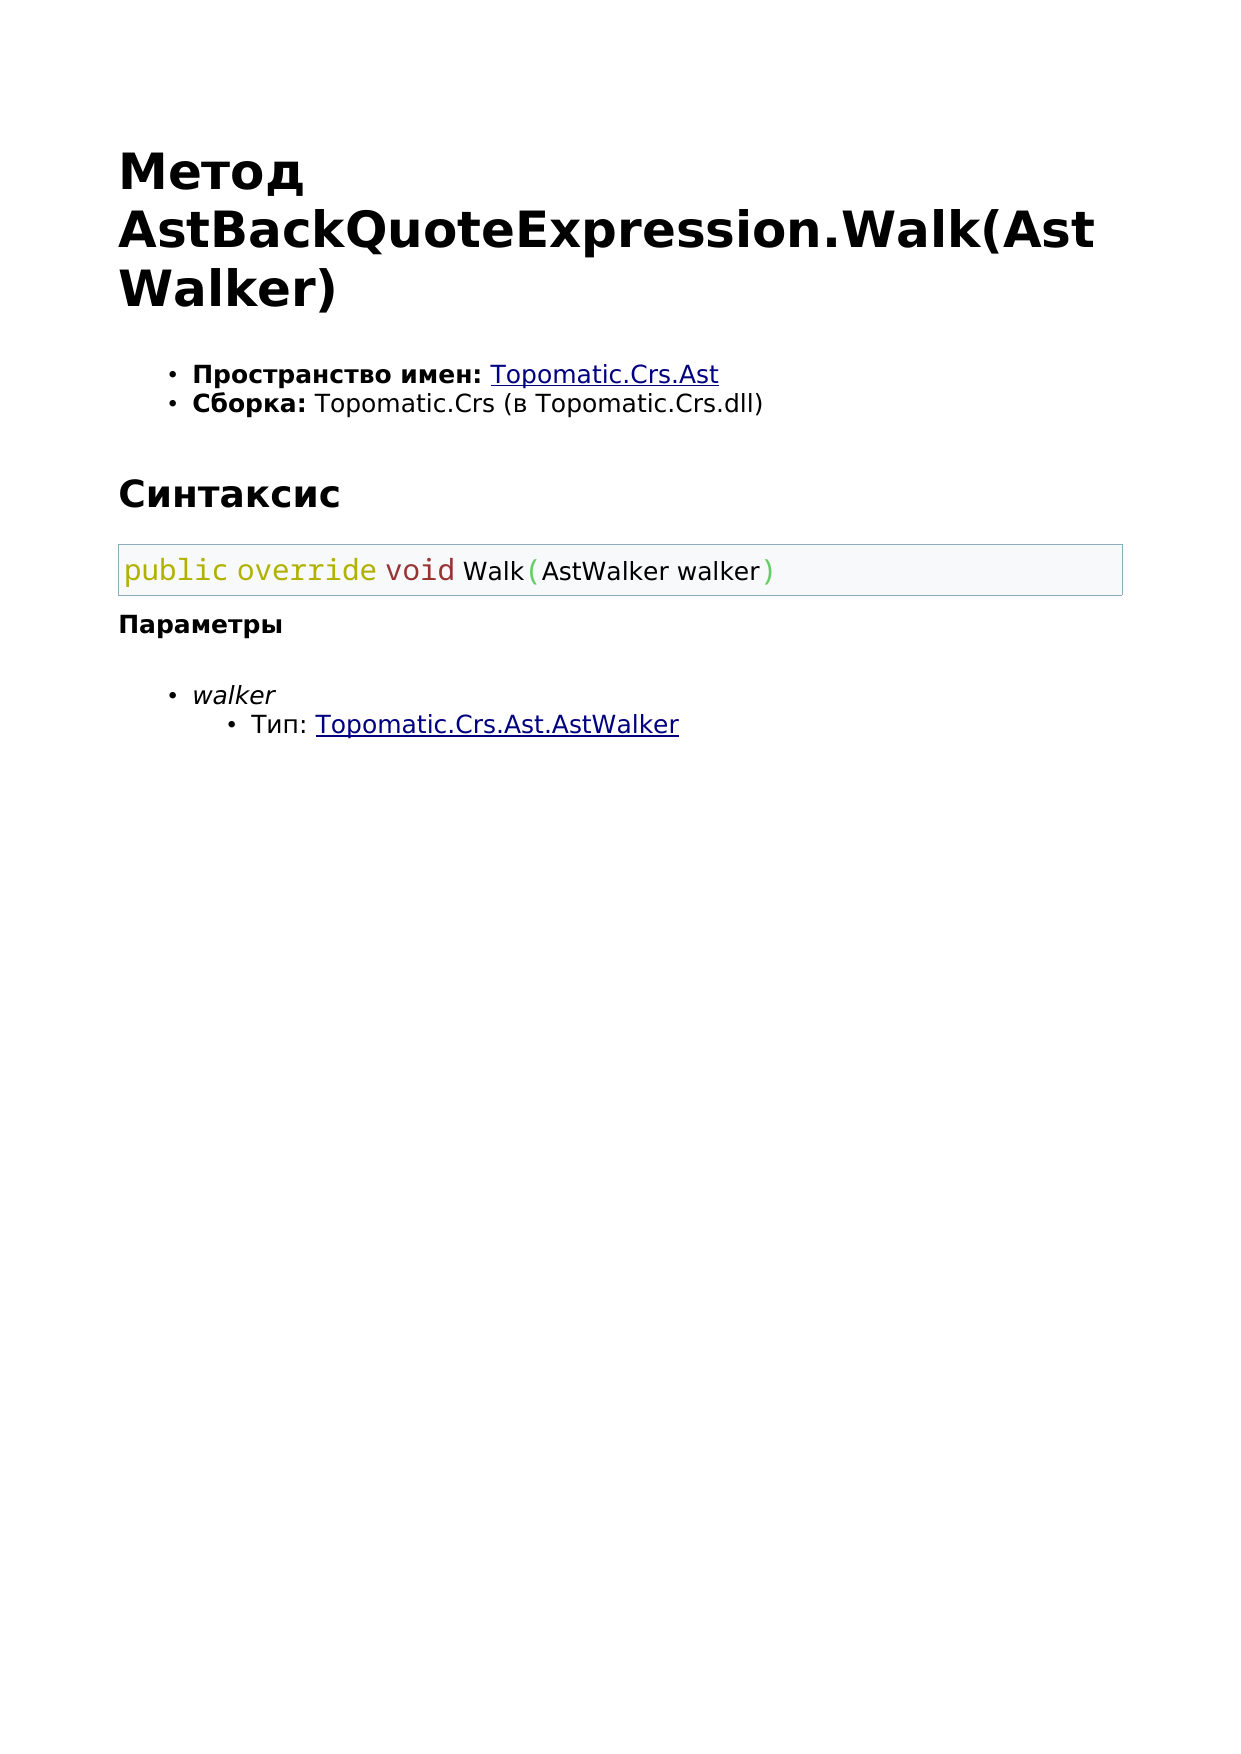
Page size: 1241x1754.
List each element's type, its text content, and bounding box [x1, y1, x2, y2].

subtitle Метод AstBackQuoteExpression.Walk(AstWalker) [118, 143, 1122, 318]
list Пространство имен: Topomatic.Crs.Ast [177, 360, 1122, 389]
subtitle Синтаксис [118, 473, 1122, 516]
table_header public override void Walk(AstWalker walker) [119, 545, 1122, 595]
list walker [177, 681, 1122, 710]
list Тип: Topomatic.Crs.Ast.AstWalker [236, 710, 1122, 739]
text Параметры [118, 610, 1122, 639]
list Сборка: Topomatic.Crs (в Topomatic.Crs.dll) [177, 389, 1122, 418]
